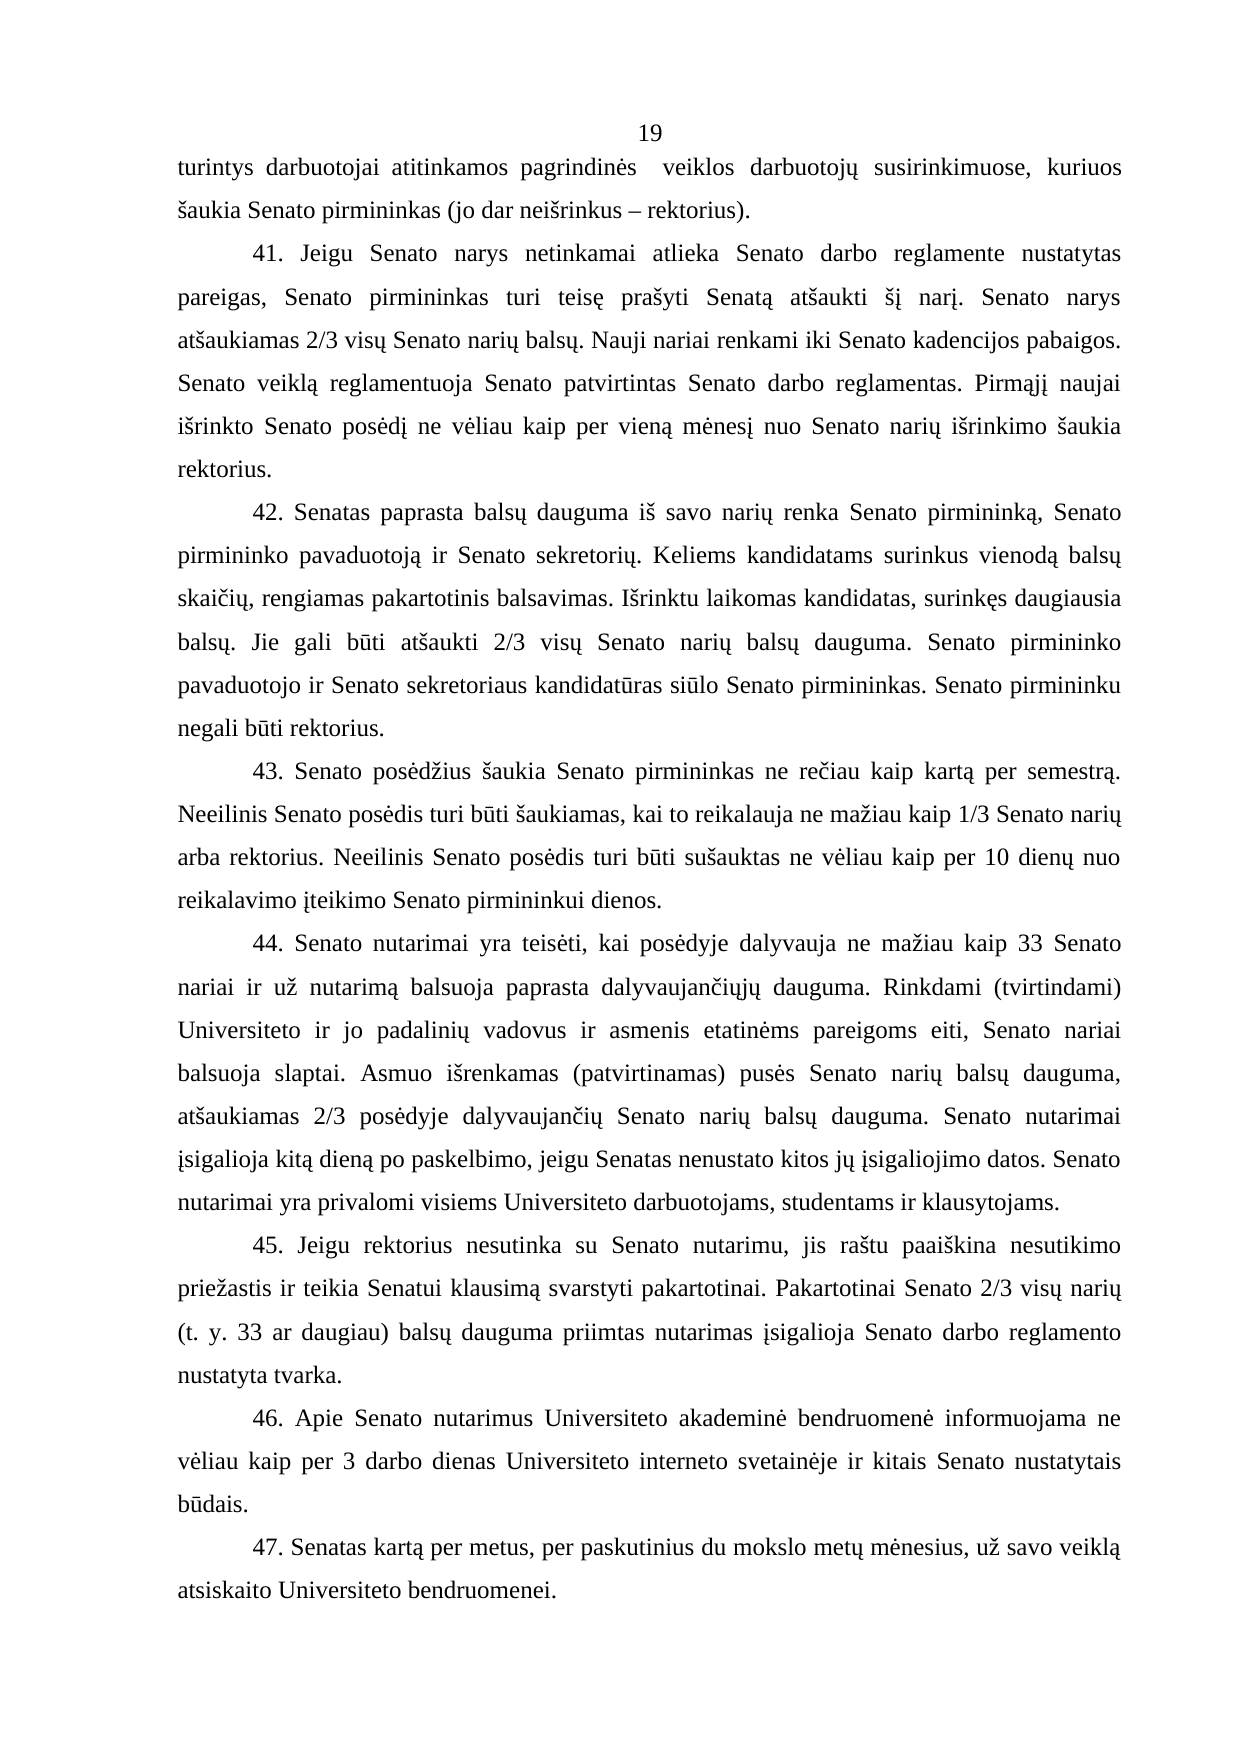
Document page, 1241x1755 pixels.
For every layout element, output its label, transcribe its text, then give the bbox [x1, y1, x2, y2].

text 41. Jeigu Senato narys netinkamai atlieka Senato darbo reglamente nustatytas pareigas, Senato pirmininkas turi teisę prašyti Senatą atšaukti šį narį. Senato narys atšaukiamas 2/3 visų Senato narių balsų. Nauji nariai renkami iki Senato kadencijos pabaigos. Senato veiklą reglamentuoja Senato patvirtintas Senato darbo reglamentas. Pirmąjį naujai išrinkto Senato posėdį ne vėliau kaip per vieną mėnesį nuo Senato narių išrinkimo šaukia rektorius. [177, 238, 1122, 483]
text 44. Senato nutarimai yra teisėti, kai posėdyje dalyvauja ne mažiau kaip 33 Senato nariai ir už nutarimą balsuoja paprasta dalyvaujančiųjų dauguma. Rinkdami (tvirtindami) Universiteto ir jo padalinių vadovus ir asmenis etatinėms pareigoms eiti, Senato nariai balsuoja slaptai. Asmuo išrenkamas (patvirtinamas) pusės Senato narių balsų dauguma, atšaukiamas 2/3 posėdyje dalyvaujančių Senato narių balsų dauguma. Senato nutarimai įsigalioja kitą dieną po paskelbimo, jeigu Senatas nenustato kitos jų įsigaliojimo datos. Senato nutarimai yra privalomi visiems Universiteto darbuotojams, studentams ir klausytojams. [177, 928, 1122, 1216]
text 45. Jeigu rektorius nesutinka su Senato nutarimu, jis raštu paaiškina nesutikimo priežastis ir teikia Senatui klausimą svarstyti pakartotinai. Pakartotinai Senato 2/3 visų narių (t. y. 33 ar daugiau) balsų dauguma priimtas nutarimas įsigalioja Senato darbo reglamento nustatyta tvarka. [177, 1230, 1122, 1388]
text 43. Senato posėdžius šaukia Senato pirmininkas ne rečiau kaip kartą per semestrą. Neeilinis Senato posėdis turi būti šaukiamas, kai to reikalauja ne mažiau kaip 1/3 Senato narių arba rektorius. Neeilinis Senato posėdis turi būti sušauktas ne vėliau kaip per 10 dienų nuo reikalavimo įteikimo Senato pirmininkui dienos. [177, 756, 1122, 914]
text 47. Senatas kartą per metus, per paskutinius du mokslo metų mėnesius, už savo veiklą atsiskaito Universiteto bendruomenei. [177, 1532, 1122, 1604]
text 42. Senatas paprasta balsų dauguma iš savo narių renka Senato pirmininką, Senato pirmininko pavaduotoją ir Senato sekretorių. Keliems kandidatams surinkus vienodą balsų skaičių, rengiamas pakartotinis balsavimas. Išrinktu laikomas kandidatas, surinkęs daugiausia balsų. Jie gali būti atšaukti 2/3 visų Senato narių balsų dauguma. Senato pirmininko pavaduotojo ir Senato sekretoriaus kandidatūras siūlo Senato pirmininkas. Senato pirmininku negali būti rektorius. [177, 497, 1122, 742]
text turintys darbuotojai atitinkamos pagrindinės veiklos darbuotojų susirinkimuose, kuriuos šaukia Senato pirmininkas (jo dar neišrinkus – rektorius). [177, 152, 1122, 224]
text 46. Apie Senato nutarimus Universiteto akademinė bendruomenė informuojama ne vėliau kaip per 3 darbo dienas Universiteto interneto svetainėje ir kitais Senato nustatytais būdais. [177, 1403, 1122, 1518]
